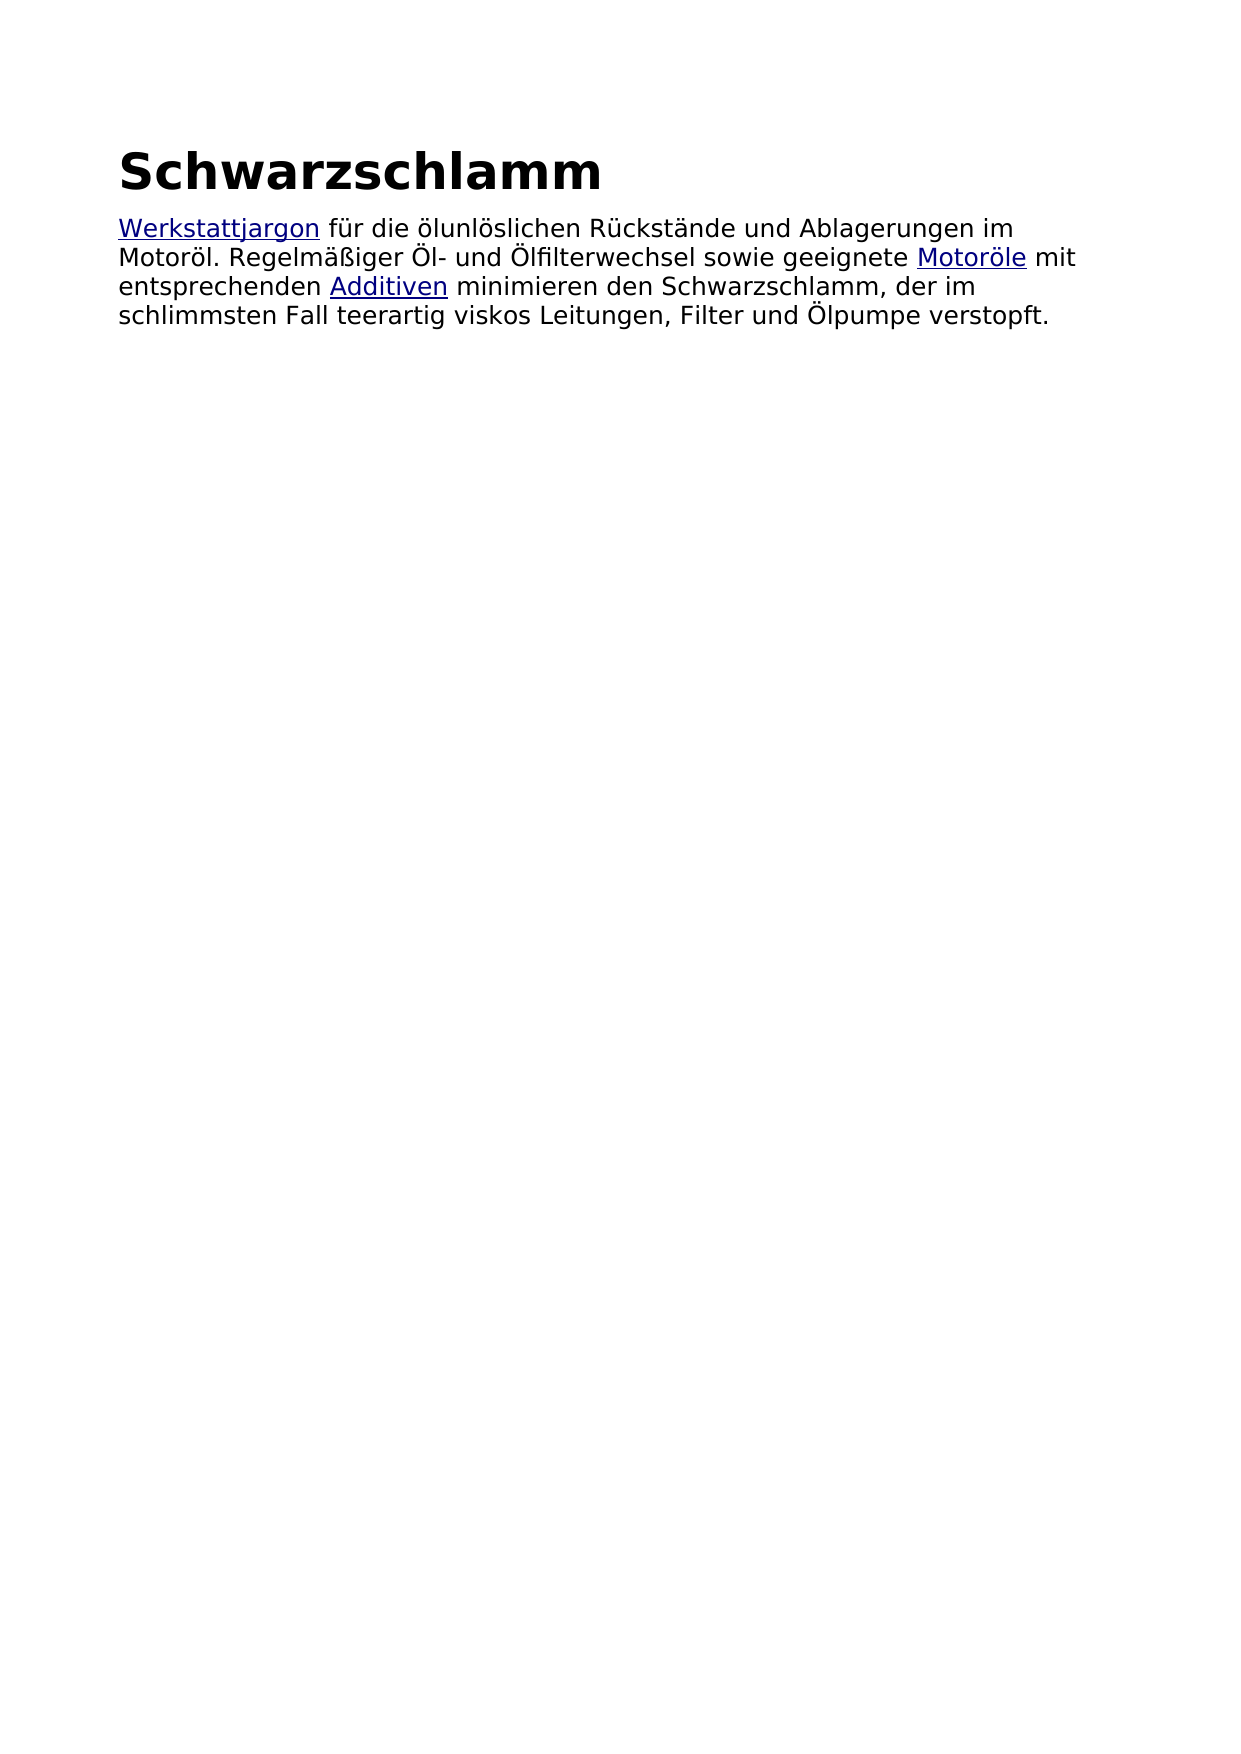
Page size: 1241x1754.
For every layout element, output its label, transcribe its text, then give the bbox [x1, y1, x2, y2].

text Werkstattjargon für die ölunlöslichen Rückstände und Ablagerungen im Motoröl. Regelmäßiger Öl- und Ölfilterwechsel sowie geeignete Motoröle mit entsprechenden Additiven minimieren den Schwarzschlamm, der im schlimmsten Fall teerartig viskos Leitungen, Filter und Ölpumpe verstopft. [118, 214, 1122, 331]
subtitle Schwarzschlamm [118, 143, 1122, 201]
